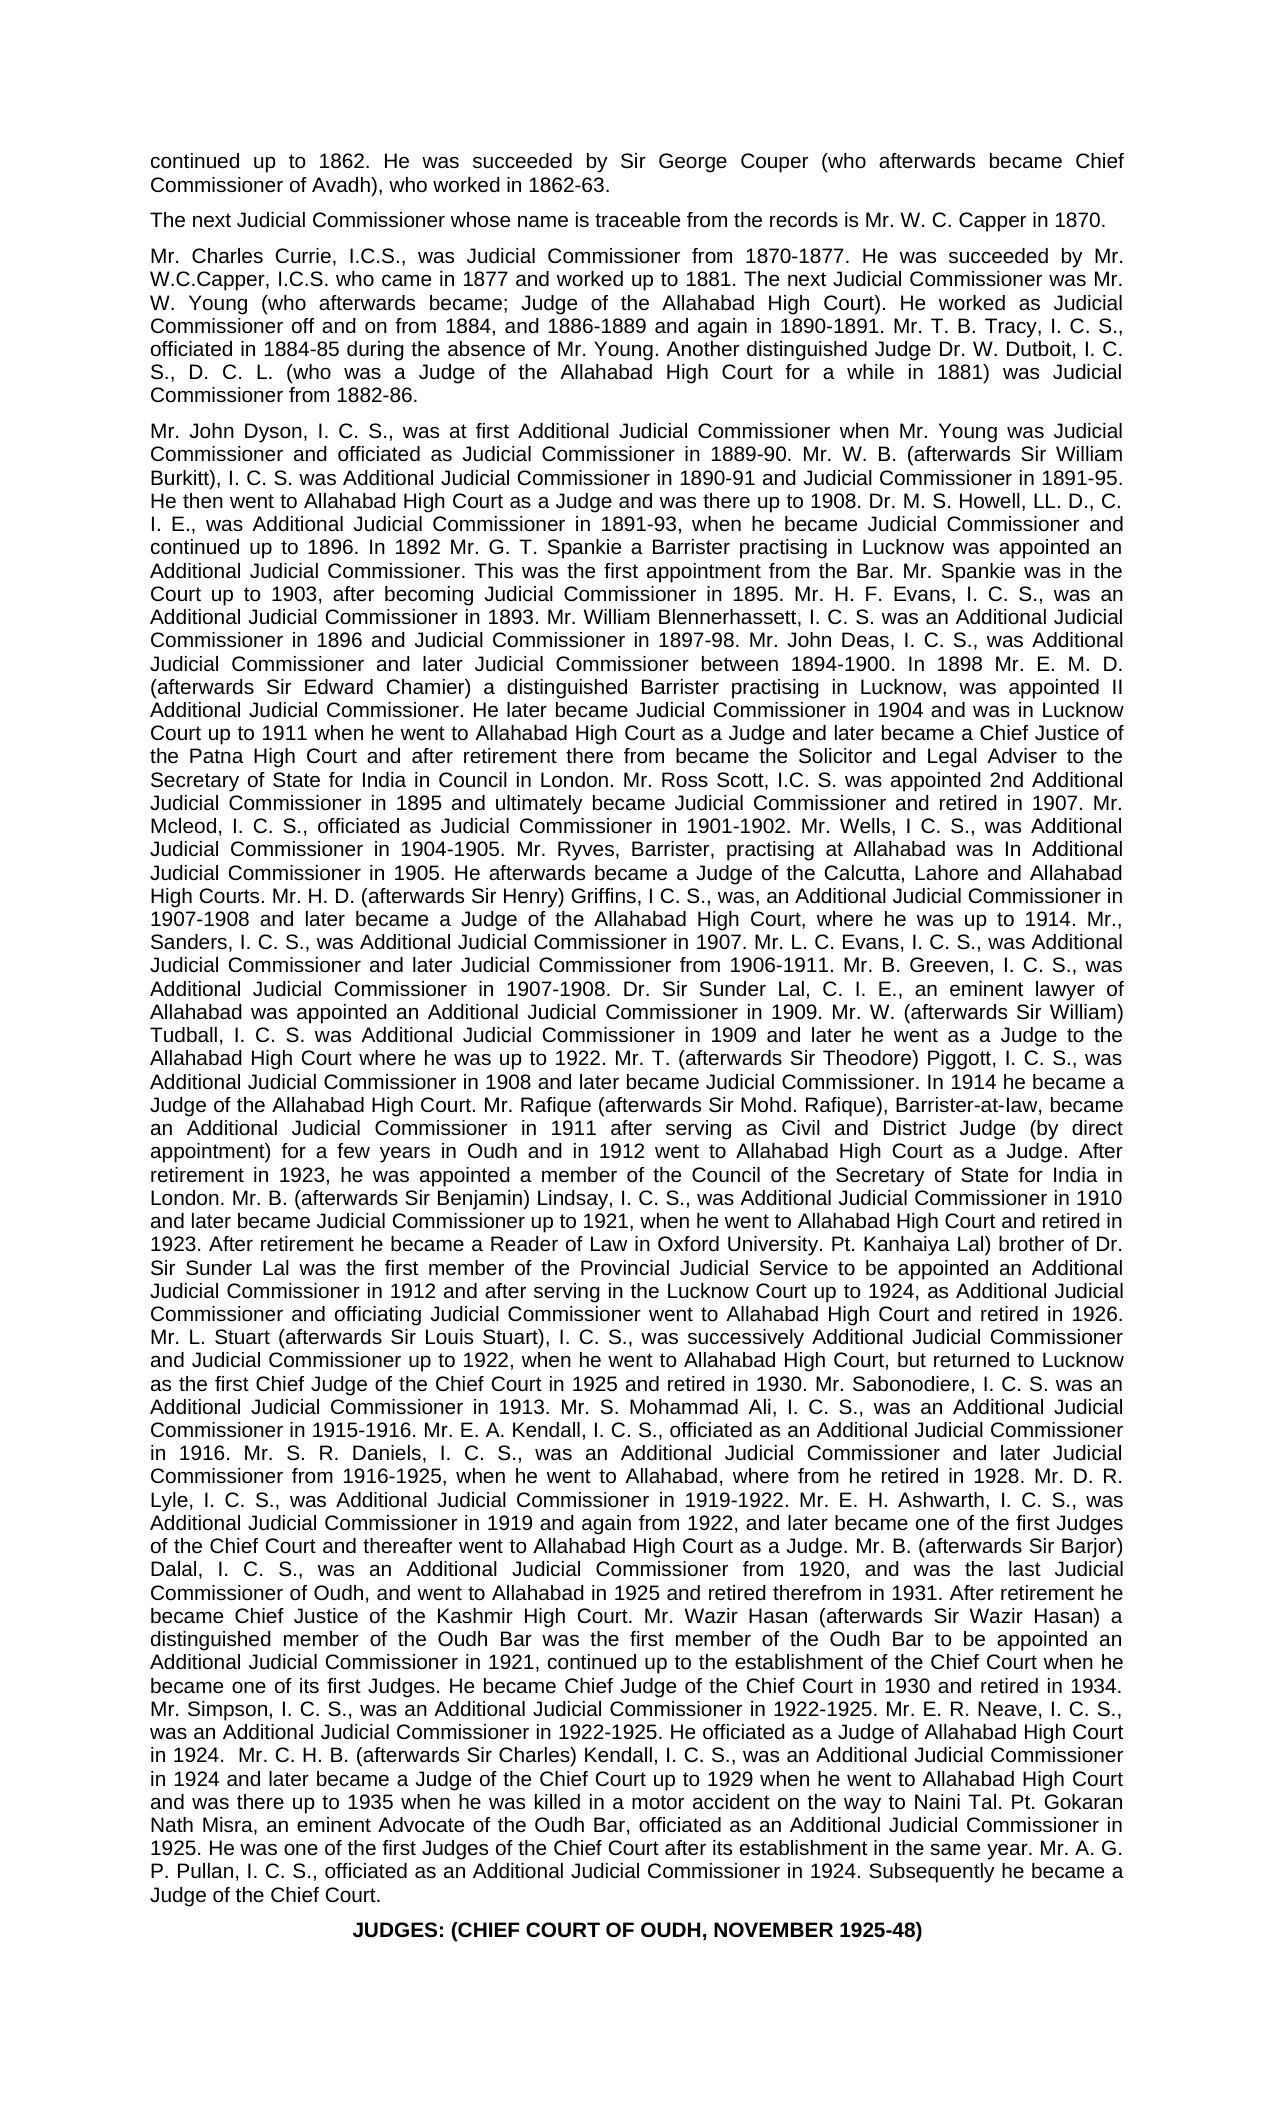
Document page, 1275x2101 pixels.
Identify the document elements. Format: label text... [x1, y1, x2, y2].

text JUDGES: (CHIEF COURT OF OUDH, NOVEMBER 1925-48) [150, 1919, 1125, 1942]
text continued up to 1862. He was succeeded by Sir George Couper (who afterwards became Chief Commissioner of Avadh), who worked in 1862-63. [150, 150, 1125, 196]
text Mr. Charles Currie, I.C.S., was Judicial Commissioner from 1870-1877. He was succeeded by Mr. W.C.Capper, I.C.S. who came in 1877 and worked up to 1881. The next Judicial Commissioner was Mr. W. Young (who afterwards became; Judge of the Allahabad High Court). He worked as Judicial Commissioner off and on from 1884, and 1886-1889 and again in 1890-1891. Mr. T. B. Tracy, I. C. S., officiated in 1884-85 during the absence of Mr. Young. Another distinguished Judge Dr. W. Dutboit, I. C. S., D. C. L. (who was a Judge of the Allahabad High Court for a while in 1881) was Judicial Commissioner from 1882-86. [150, 245, 1125, 407]
text Mr. John Dyson, I. C. S., was at first Additional Judicial Commissioner when Mr. Young was Judicial Commissioner and officiated as Judicial Commissioner in 1889-90. Mr. W. B. (afterwards Sir William Burkitt), I. C. S. was Additional Judicial Commissioner in 1890-91 and Judicial Commissioner in 1891-95. He then went to Allahabad High Court as a Judge and was there up to 1908. Dr. M. S. Howell, LL. D., C. I. E., was Additional Judicial Commissioner in 1891-93, when he became Judicial Commissioner and continued up to 1896. In 1892 Mr. G. T. Spankie a Barrister practising in Lucknow was appointed an Additional Judicial Commissioner. This was the first appointment from the Bar. Mr. Spankie was in the Court up to 1903, after becoming Judicial Commissioner in 1895. Mr. H. F. Evans, I. C. S., was an Additional Judicial Commissioner in 1893. Mr. William Blennerhassett, I. C. S. was an Additional Judicial Commissioner in 1896 and Judicial Commissioner in 1897-98. Mr. John Deas, I. C. S., was Additional Judicial Commissioner and later Judicial Commissioner between 1894-1900. In 1898 Mr. E. M. D. (afterwards Sir Edward Chamier) a distinguished Barrister practising in Lucknow, was appointed II Additional Judicial Commissioner. He later became Judicial Commissioner in 1904 and was in Lucknow Court up to 1911 when he went to Allahabad High Court as a Judge and later became a Chief Justice of the Patna High Court and after retirement there from became the Solicitor and Legal Adviser to the Secretary of State for India in Council in London. Mr. Ross Scott, I.C. S. was appointed 2nd Additional Judicial Commissioner in 1895 and ultimately became Judicial Commissioner and retired in 1907. Mr. Mcleod, I. C. S., officiated as Judicial Commissioner in 1901-1902. Mr. Wells, I C. S., was Additional Judicial Commissioner in 1904-1905. Mr. Ryves, Barrister, practising at Allahabad was In Additional Judicial Commissioner in 1905. He afterwards became a Judge of the Calcutta, Lahore and Allahabad High Courts. Mr. H. D. (afterwards Sir Henry) Griffins, I C. S., was, an Additional Judicial Commissioner in 1907-1908 and later became a Judge of the Allahabad High Court, where he was up to 1914. Mr., Sanders, I. C. S., was Additional Judicial Commissioner in 1907. Mr. L. C. Evans, I. C. S., was Additional Judicial Commissioner and later Judicial Commissioner from 1906-1911. Mr. B. Greeven, I. C. S., was Additional Judicial Commissioner in 1907-1908. Dr. Sir Sunder Lal, C. I. E., an eminent lawyer of Allahabad was appointed an Additional Judicial Commissioner in 1909. Mr. W. (afterwards Sir William) Tudball, I. C. S. was Additional Judicial Commissioner in 1909 and later he went as a Judge to the Allahabad High Court where he was up to 1922. Mr. T. (afterwards Sir Theodore) Piggott, I. C. S., was Additional Judicial Commissioner in 1908 and later became Judicial Commissioner. In 1914 he became a Judge of the Allahabad High Court. Mr. Rafique (afterwards Sir Mohd. Rafique), Barrister-at-Iaw, became an Additional Judicial Commissioner in 1911 after serving as Civil and District Judge (by direct appointment) for a few years in Oudh and in 1912 went to Allahabad High Court as a Judge. After retirement in 1923, he was appointed a member of the Council of the Secretary of State for India in London. Mr. B. (afterwards Sir Benjamin) Lindsay, I. C. S., was Additional Judicial Commissioner in 1910 and later became Judicial Commissioner up to 1921, when he went to Allahabad High Court and retired in 1923. After retirement he became a Reader of Law in Oxford University. Pt. Kanhaiya Lal) brother of Dr. Sir Sunder Lal was the first member of the Provincial Judicial Service to be appointed an Additional Judicial Commissioner in 1912 and after serving in the Lucknow Court up to 1924, as Additional Judicial Commissioner and officiating Judicial Commissioner went to Allahabad High Court and retired in 1926. Mr. L. Stuart (afterwards Sir Louis Stuart), I. C. S., was successively Additional Judicial Commissioner and Judicial Commissioner up to 1922, when he went to Allahabad High Court, but returned to Lucknow as the first Chief Judge of the Chief Court in 1925 and retired in 1930. Mr. Sabonodiere, I. C. S. was an Additional Judicial Commissioner in 1913. Mr. S. Mohammad Ali, I. C. S., was an Additional Judicial Commissioner in 1915-1916. Mr. E. A. Kendall, I. C. S., officiated as an Additional Judicial Commissioner in 1916. Mr. S. R. Daniels, I. C. S., was an Additional Judicial Commissioner and later Judicial Commissioner from 1916-1925, when he went to Allahabad, where from he retired in 1928. Mr. D. R. Lyle, I. C. S., was Additional Judicial Commissioner in 1919-1922. Mr. E. H. Ashwarth, I. C. S., was Additional Judicial Commissioner in 1919 and again from 1922, and later became one of the first Judges of the Chief Court and thereafter went to Allahabad High Court as a Judge. Mr. B. (afterwards Sir Barjor) Dalal, I. C. S., was an Additional Judicial Commissioner from 1920, and was the last Judicial Commissioner of Oudh, and went to Allahabad in 1925 and retired therefrom in 1931. After retirement he became Chief Justice of the Kashmir High Court. Mr. Wazir Hasan (afterwards Sir Wazir Hasan) a distinguished member of the Oudh Bar was the first member of the Oudh Bar to be appointed an Additional Judicial Commissioner in 1921, continued up to the establishment of the Chief Court when he became one of its first Judges. He became Chief Judge of the Chief Court in 1930 and retired in 1934. Mr. Simpson, I. C. S., was an Additional Judicial Commissioner in 1922-1925. Mr. E. R. Neave, I. C. S., was an Additional Judicial Commissioner in 1922-1925. He officiated as a Judge of Allahabad High Court in 1924. Mr. C. H. B. (afterwards Sir Charles) Kendall, I. C. S., was an Additional Judicial Commissioner in 1924 and later became a Judge of the Chief Court up to 1929 when he went to Allahabad High Court and was there up to 1935 when he was killed in a motor accident on the way to Naini Tal. Pt. Gokaran Nath Misra, an eminent Advocate of the Oudh Bar, officiated as an Additional Judicial Commissioner in 1925. He was one of the first Judges of the Chief Court after its establishment in the same year. Mr. A. G. P. Pullan, I. C. S., officiated as an Additional Judicial Commissioner in 1924. Subsequently he became a Judge of the Chief Court. [150, 420, 1125, 1906]
text The next Judicial Commissioner whose name is traceable from the records is Mr. W. C. Capper in 1870. [150, 209, 1125, 232]
